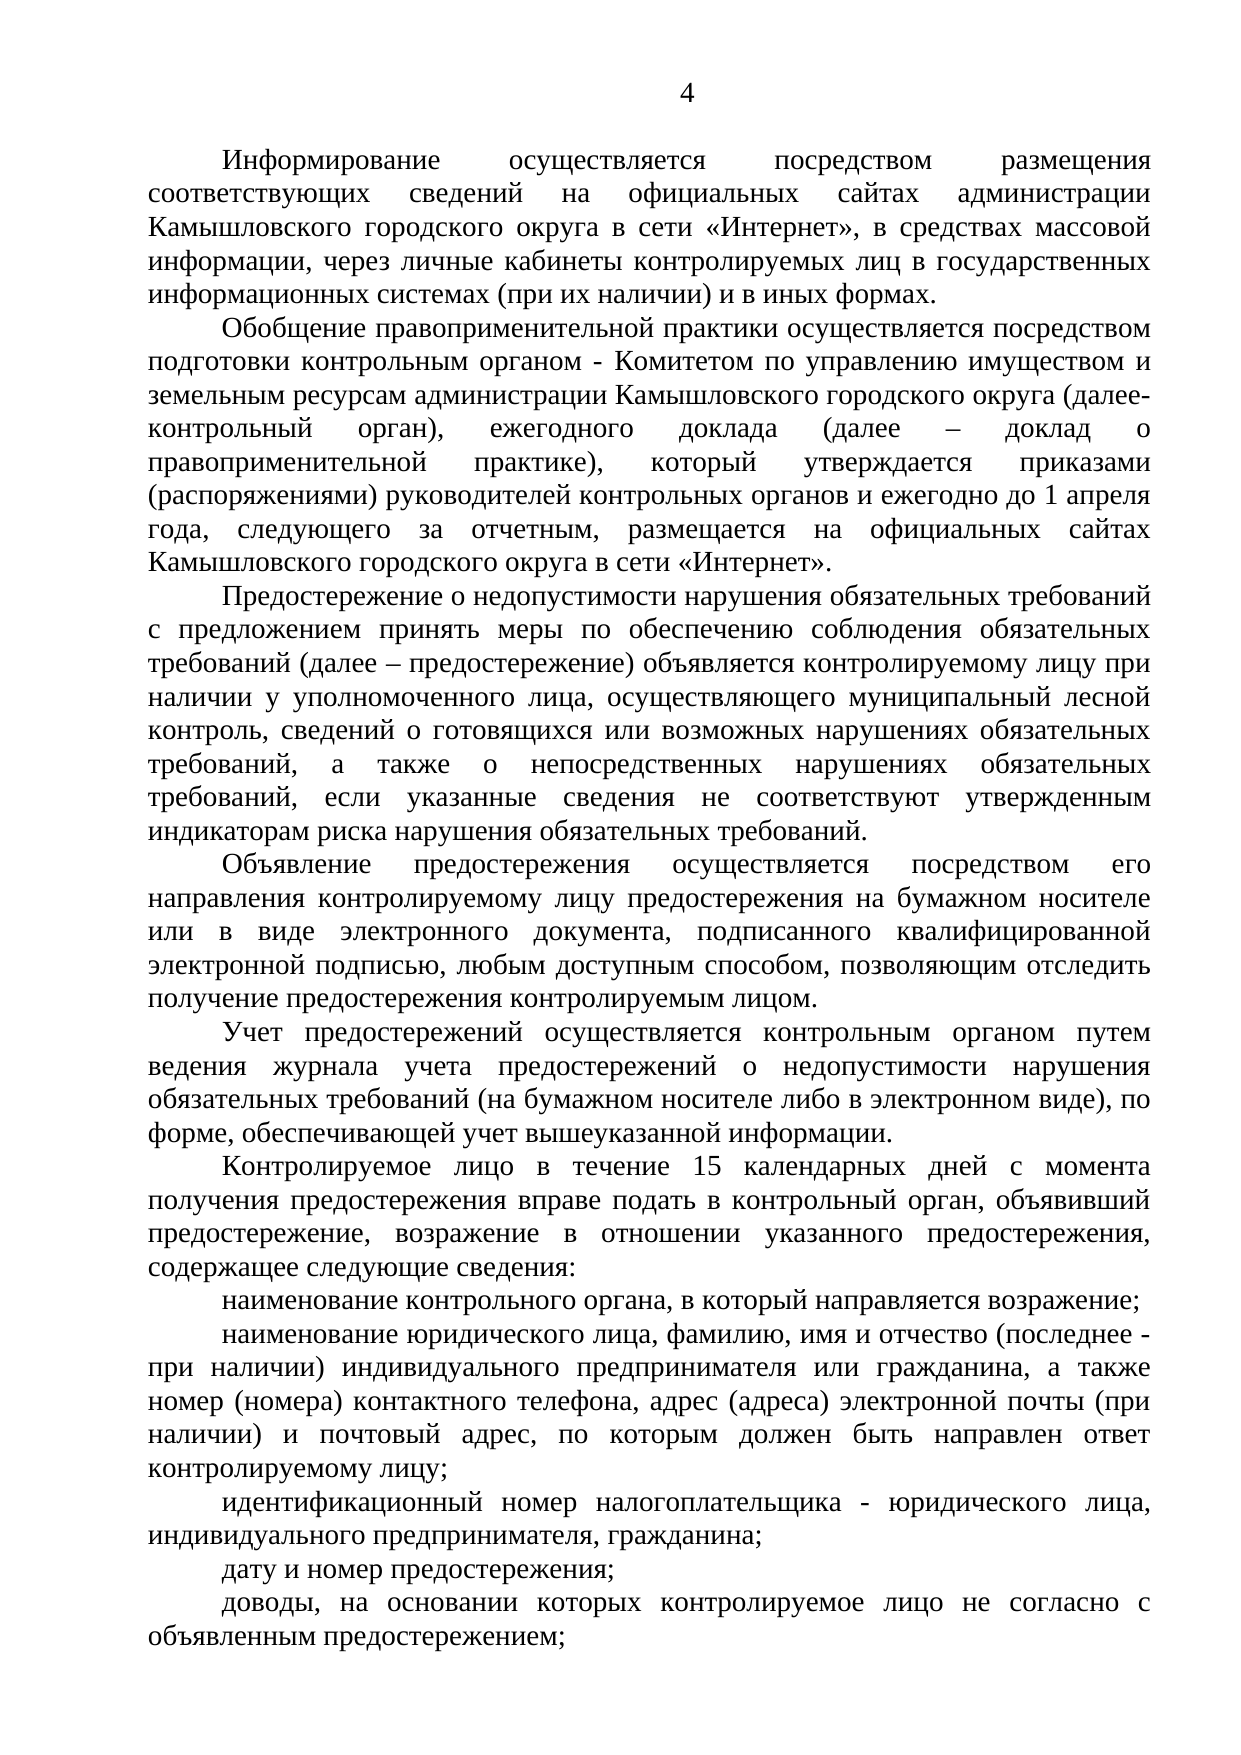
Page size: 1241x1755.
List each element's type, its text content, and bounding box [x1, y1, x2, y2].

text Предостережение о недопустимости нарушения обязательных требований с предложением принять меры по обеспечению соблюдения обязательных требований (далее – предостережение) объявляется контролируемому лицу при наличии у уполномоченного лица, осуществляющего муниципальный лесной контроль, сведений о готовящихся или возможных нарушениях обязательных требований, а также о непосредственных нарушениях обязательных требований, если указанные сведения не соответствуют утвержденным индикаторам риска нарушения обязательных требований. [148, 578, 1152, 846]
text идентификационный номер налогоплательщика - юридического лица, индивидуального предпринимателя, гражданина; [148, 1484, 1152, 1551]
text доводы, на основании которых контролируемое лицо не согласно с объявленным предостережением; [148, 1584, 1152, 1651]
text дату и номер предостережения; [148, 1551, 1152, 1584]
text наименование юридического лица, фамилию, имя и отчество (последнее - при наличии) индивидуального предпринимателя или гражданина, а также номер (номера) контактного телефона, адрес (адреса) электронной почты (при наличии) и почтовый адрес, по которым должен быть направлен ответ контролируемому лицу; [148, 1316, 1152, 1484]
text Контролируемое лицо в течение 15 календарных дней с момента получения предостережения вправе подать в контрольный орган, объявивший предостережение, возражение в отношении указанного предостережения, содержащее следующие сведения: [148, 1148, 1152, 1282]
text наименование контрольного органа, в который направляется возражение; [148, 1282, 1152, 1316]
text Учет предостережений осуществляется контрольным органом путем ведения журнала учета предостережений о недопустимости нарушения обязательных требований (на бумажном носителе либо в электронном виде), по форме, обеспечивающей учет вышеуказанной информации. [148, 1014, 1152, 1148]
text Информирование осуществляется посредством размещения соответствующих сведений на официальных сайтах администрации Камышловского городского округа в сети «Интернет», в средствах массовой информации, через личные кабинеты контролируемых лиц в государственных информационных системах (при их наличии) и в иных формах. [148, 142, 1152, 310]
text Обобщение правоприменительной практики осуществляется посредством подготовки контрольным органом - Комитетом по управлению имуществом и земельным ресурсам администрации Камышловского городского округа (далее-контрольный орган), ежегодного доклада ‎(далее – доклад о правоприменительной практике), который утверждается приказами (распоряжениями) руководителей контрольных органов и ежегодно до 1 апреля года, следующего за отчетным, размещается на официальных сайтах Камышловского городского округа в сети «Интернет». [148, 310, 1152, 578]
text Объявление предостережения осуществляется посредством его направления контролируемому лицу предостережения на бумажном носителе или в виде электронного документа, подписанного квалифицированной электронной подписью, любым доступным способом, позволяющим отследить получение предостережения контролируемым лицом. [148, 846, 1152, 1014]
